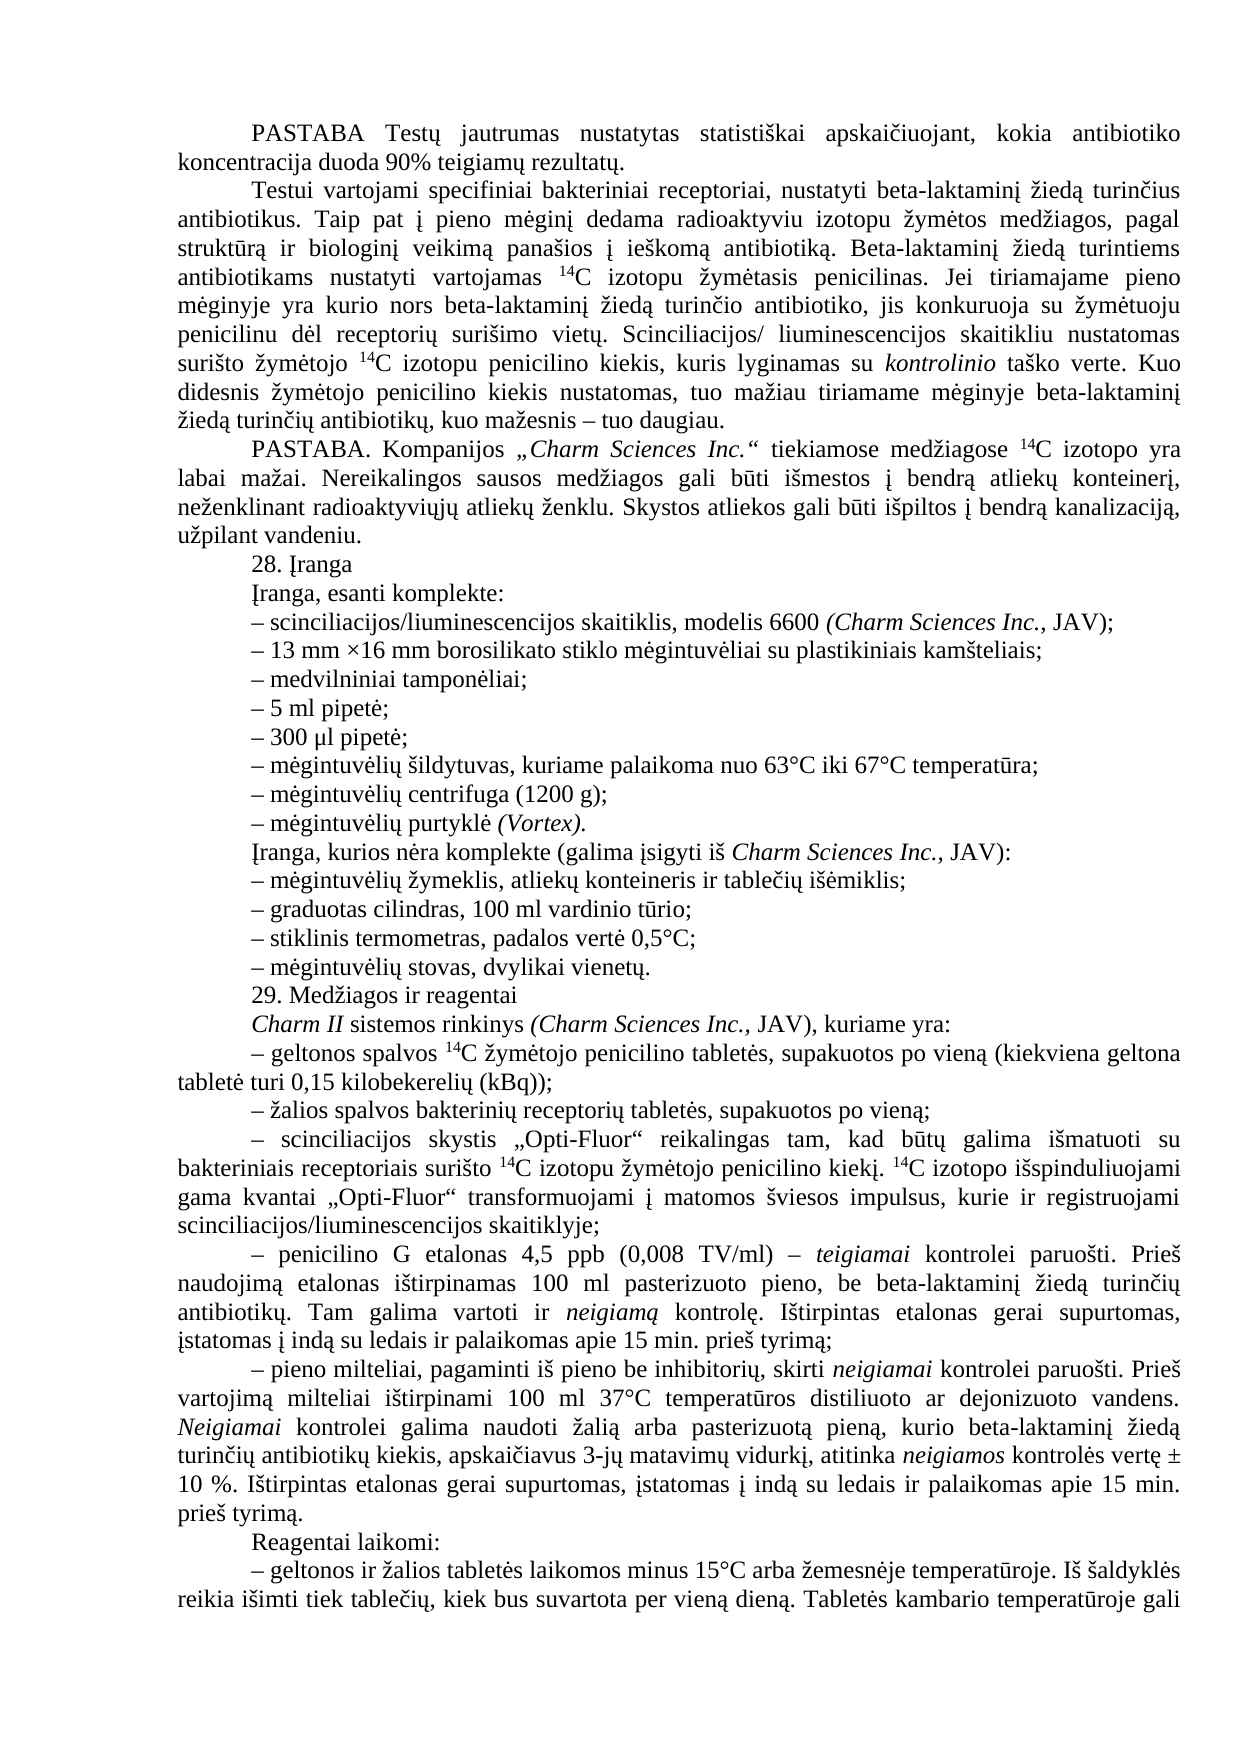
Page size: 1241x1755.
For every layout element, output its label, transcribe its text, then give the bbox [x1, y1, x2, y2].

text 29. Medžiagos ir reagentai [177, 981, 1181, 1009]
text PASTABA Testų jautrumas nustatytas statistiškai apskaičiuojant, kokia antibiotiko koncentracija duoda 90% teigiamų rezultatų. [177, 118, 1181, 176]
text – stiklinis termometras, padalos vertė 0,5°C; [177, 923, 1181, 952]
text – medvilniniai tamponėliai; [177, 664, 1181, 693]
text Įranga, esanti komplekte: [177, 578, 1181, 607]
text Reagentai laikomi: [177, 1527, 1181, 1556]
text – 300 μl pipetė; [177, 722, 1181, 751]
text – geltonos spalvos 14C žymėtojo penicilino tabletės, supakuotos po vieną (kiekviena geltona tabletė turi 0,15 kilobekerelių (kBq)); [177, 1038, 1181, 1096]
text 28. Įranga [177, 549, 1181, 578]
text Įranga, kurios nėra komplekte (galima įsigyti iš Charm Sciences Inc., JAV): [177, 837, 1181, 866]
text – mėgintuvėlių žymeklis, atliekų konteineris ir tablečių išėmiklis; [177, 866, 1181, 894]
text – mėgintuvėlių stovas, dvylikai vienetų. [177, 952, 1181, 981]
text PASTABA. Kompanijos „Charm Sciences Inc.“ tiekiamose medžiagose 14C izotopo yra labai mažai. Nereikalingos sausos medžiagos gali būti išmestos į bendrą atliekų konteinerį, neženklinant radioaktyviųjų atliekų ženklu. Skystos atliekos gali būti išpiltos į bendrą kanalizaciją, užpilant vandeniu. [177, 434, 1181, 549]
text Testui vartojami specifiniai bakteriniai receptoriai, nustatyti beta-laktaminį žiedą turinčius antibiotikus. Taip pat į pieno mėginį dedama radioaktyviu izotopu žymėtos medžiagos, pagal struktūrą ir biologinį veikimą panašios į ieškomą antibiotiką. Beta-laktaminį žiedą turintiems antibiotikams nustatyti vartojamas 14C izotopu žymėtasis penicilinas. Jei tiriamajame pieno mėginyje yra kurio nors beta-laktaminį žiedą turinčio antibiotiko, jis konkuruoja su žymėtuoju penicilinu dėl receptorių surišimo vietų. Scinciliacijos/ liuminescencijos skaitikliu nustatomas surišto žymėtojo 14C izotopu penicilino kiekis, kuris lyginamas su kontrolinio taško verte. Kuo didesnis žymėtojo penicilino kiekis nustatomas, tuo mažiau tiriamame mėginyje beta-laktaminį žiedą turinčių antibiotikų, kuo mažesnis – tuo daugiau. [177, 176, 1181, 434]
text – scinciliacijos skystis „Opti-Fluor“ reikalingas tam, kad būtų galima išmatuoti su bakteriniais receptoriais surišto 14C izotopu žymėtojo penicilino kiekį. 14C izotopo išspinduliuojami gama kvantai „Opti-Fluor“ transformuojami į matomos šviesos impulsus, kurie ir registruojami scinciliacijos/liuminescencijos skaitiklyje; [177, 1124, 1181, 1239]
text – žalios spalvos bakterinių receptorių tabletės, supakuotos po vieną; [177, 1096, 1181, 1124]
text Charm II sistemos rinkinys (Charm Sciences Inc., JAV), kuriame yra: [177, 1009, 1181, 1038]
text – scinciliacijos/liuminescencijos skaitiklis, modelis 6600 (Charm Sciences Inc., JAV); [177, 607, 1181, 636]
text – mėgintuvėlių centrifuga (1200 g); [177, 779, 1181, 808]
text – graduotas cilindras, 100 ml vardinio tūrio; [177, 894, 1181, 923]
text – geltonos ir žalios tabletės laikomos minus 15°C arba žemesnėje temperatūroje. Iš šaldyklės reikia išimti tiek tablečių, kiek bus suvartota per vieną dieną. Tabletės kambario temperatūroje gali [177, 1556, 1181, 1613]
text – 5 ml pipetė; [177, 693, 1181, 722]
text – 13 mm ×16 mm borosilikato stiklo mėgintuvėliai su plastikiniais kamšteliais; [177, 636, 1181, 664]
text – penicilino G etalonas 4,5 ppb (0,008 TV/ml) – teigiamai kontrolei paruošti. Prieš naudojimą etalonas ištirpinamas 100 ml pasterizuoto pieno, be beta-laktaminį žiedą turinčių antibiotikų. Tam galima vartoti ir neigiamą kontrolę. Ištirpintas etalonas gerai supurtomas, įstatomas į indą su ledais ir palaikomas apie 15 min. prieš tyrimą; [177, 1239, 1181, 1354]
text – pieno milteliai, pagaminti iš pieno be inhibitorių, skirti neigiamai kontrolei paruošti. Prieš vartojimą milteliai ištirpinami 100 ml 37°C temperatūros distiliuoto ar dejonizuoto vandens. Neigiamai kontrolei galima naudoti žalią arba pasterizuotą pieną, kurio beta-laktaminį žiedą turinčių antibiotikų kiekis, apskaičiavus 3-jų matavimų vidurkį, atitinka neigiamos kontrolės vertę ± 10 %. Ištirpintas etalonas gerai supurtomas, įstatomas į indą su ledais ir palaikomas apie 15 min. prieš tyrimą. [177, 1354, 1181, 1527]
text – mėgintuvėlių purtyklė (Vortex). [177, 808, 1181, 837]
text – mėgintuvėlių šildytuvas, kuriame palaikoma nuo 63°C iki 67°C temperatūra; [177, 751, 1181, 779]
